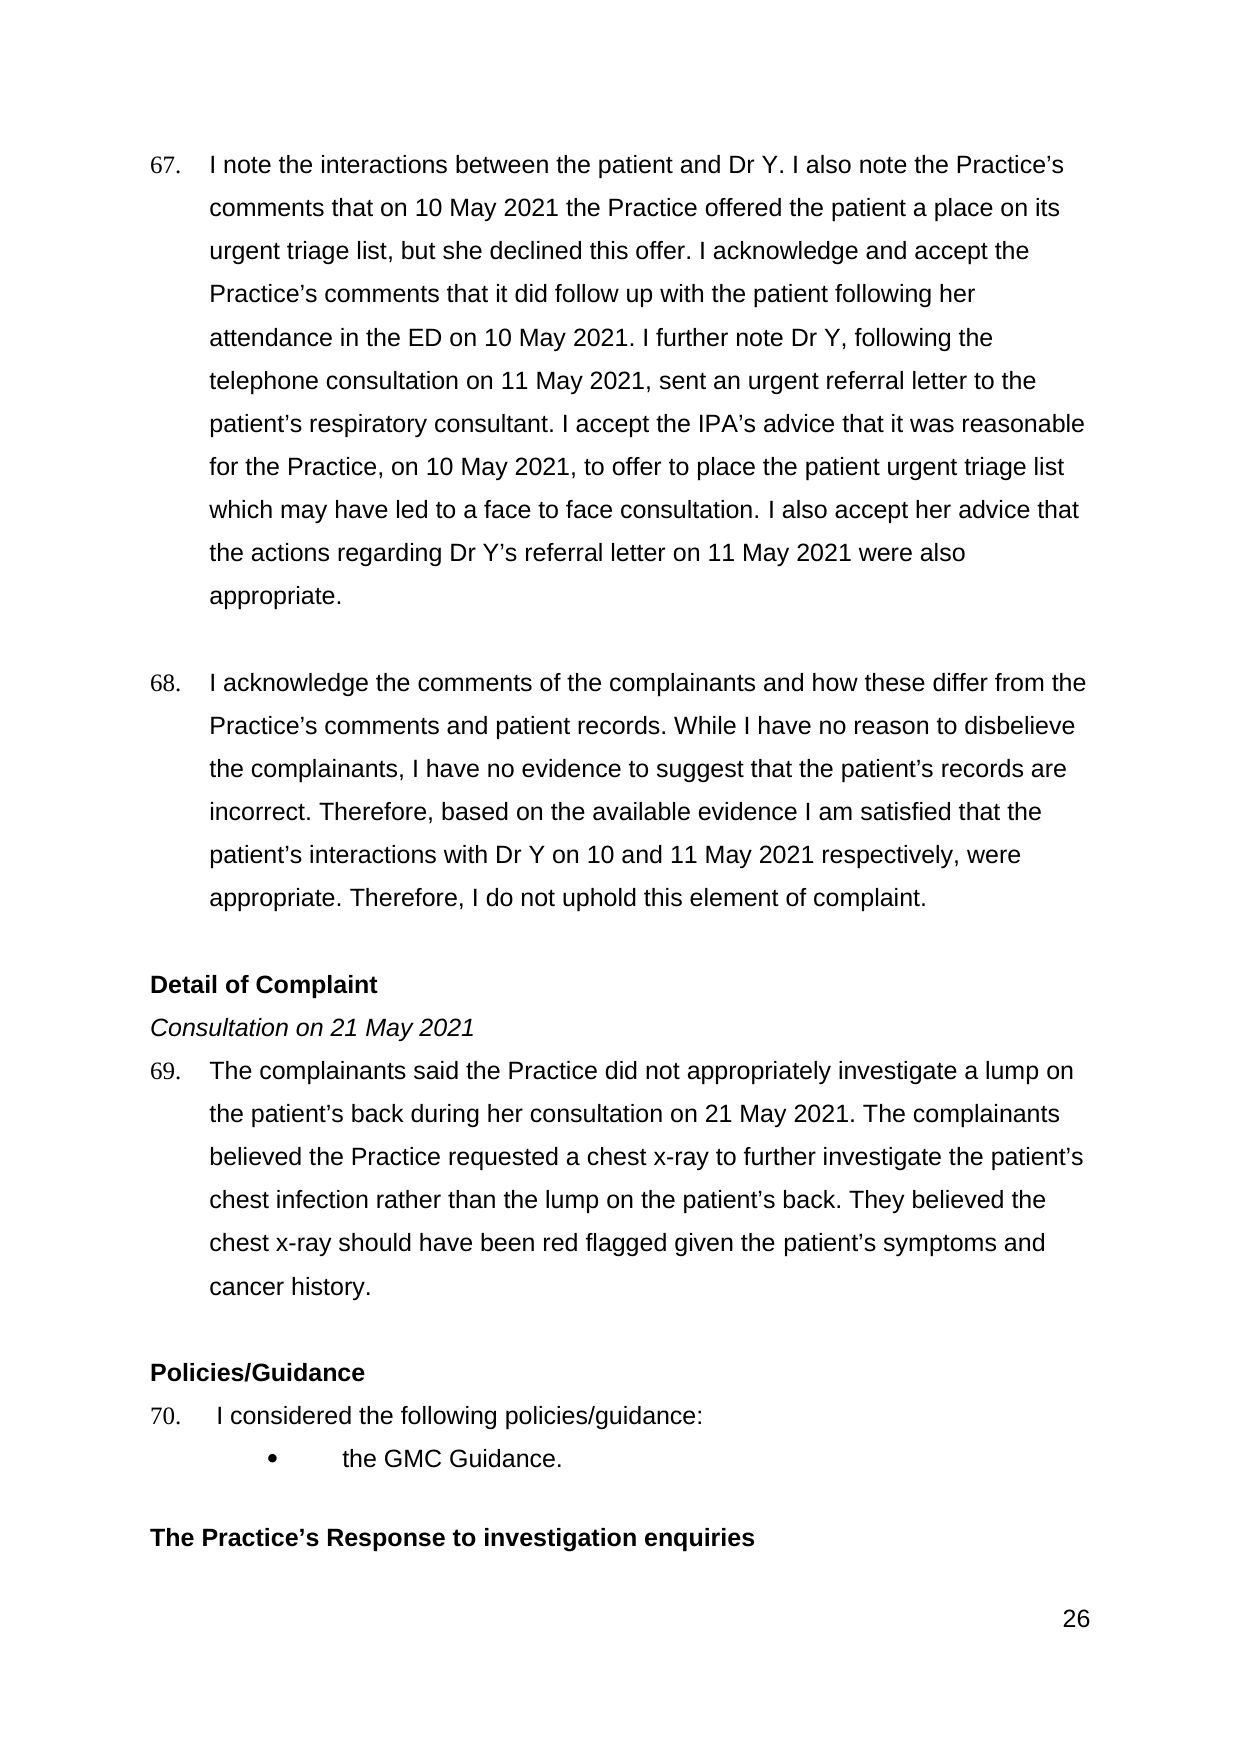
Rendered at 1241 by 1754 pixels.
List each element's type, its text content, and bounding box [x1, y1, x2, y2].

list Detail of Complaint [150, 969, 1090, 998]
list The complainants said the Practice did not appropriately investigate a lump on the patient’s back during her consultation on 21 May 2021. The complainants believed the Practice requested a chest x-ray to further investigate the patient’s chest infection rather than the lump on the patient’s back. They believed the chest x-ray should have been red flagged given the patient’s symptoms and cancer history. [150, 1056, 1090, 1300]
list I acknowledge the comments of the complainants and how these differ from the Practice’s comments and patient records. While I have no reason to disbelieve the complainants, I have no evidence to suggest that the patient’s records are incorrect. Therefore, based on the available evidence I am satisfied that the patient’s interactions with Dr Y on 10 and 11 May 2021 respectively, were appropriate. Therefore, I do not uphold this element of complaint. [150, 668, 1090, 912]
list I note the interactions between the patient and Dr Y. I also note the Practice’s comments that on 10 May 2021 the Practice offered the patient a place on its urgent triage list, but she declined this offer. I acknowledge and accept the Practice’s comments that it did follow up with the patient following her attendance in the ED on 10 May 2021. I further note Dr Y, following the telephone consultation on 11 May 2021, sent an urgent referral letter to the patient’s respiratory consultant. I accept the IPA’s advice that it was reasonable for the Practice, on 10 May 2021, to offer to place the patient urgent triage list which may have led to a face to face consultation. I also accept her advice that the actions regarding Dr Y’s referral letter on 11 May 2021 were also appropriate. [150, 150, 1090, 610]
text Policies/Guidance [150, 1358, 1090, 1387]
text Consultation on 21 May 2021 [150, 1013, 1090, 1041]
text The Practice’s Response to investigation enquiries [150, 1523, 1090, 1552]
list the GMC Guidance. [268, 1444, 1090, 1473]
list I considered the following policies/guidance: [150, 1401, 1090, 1430]
